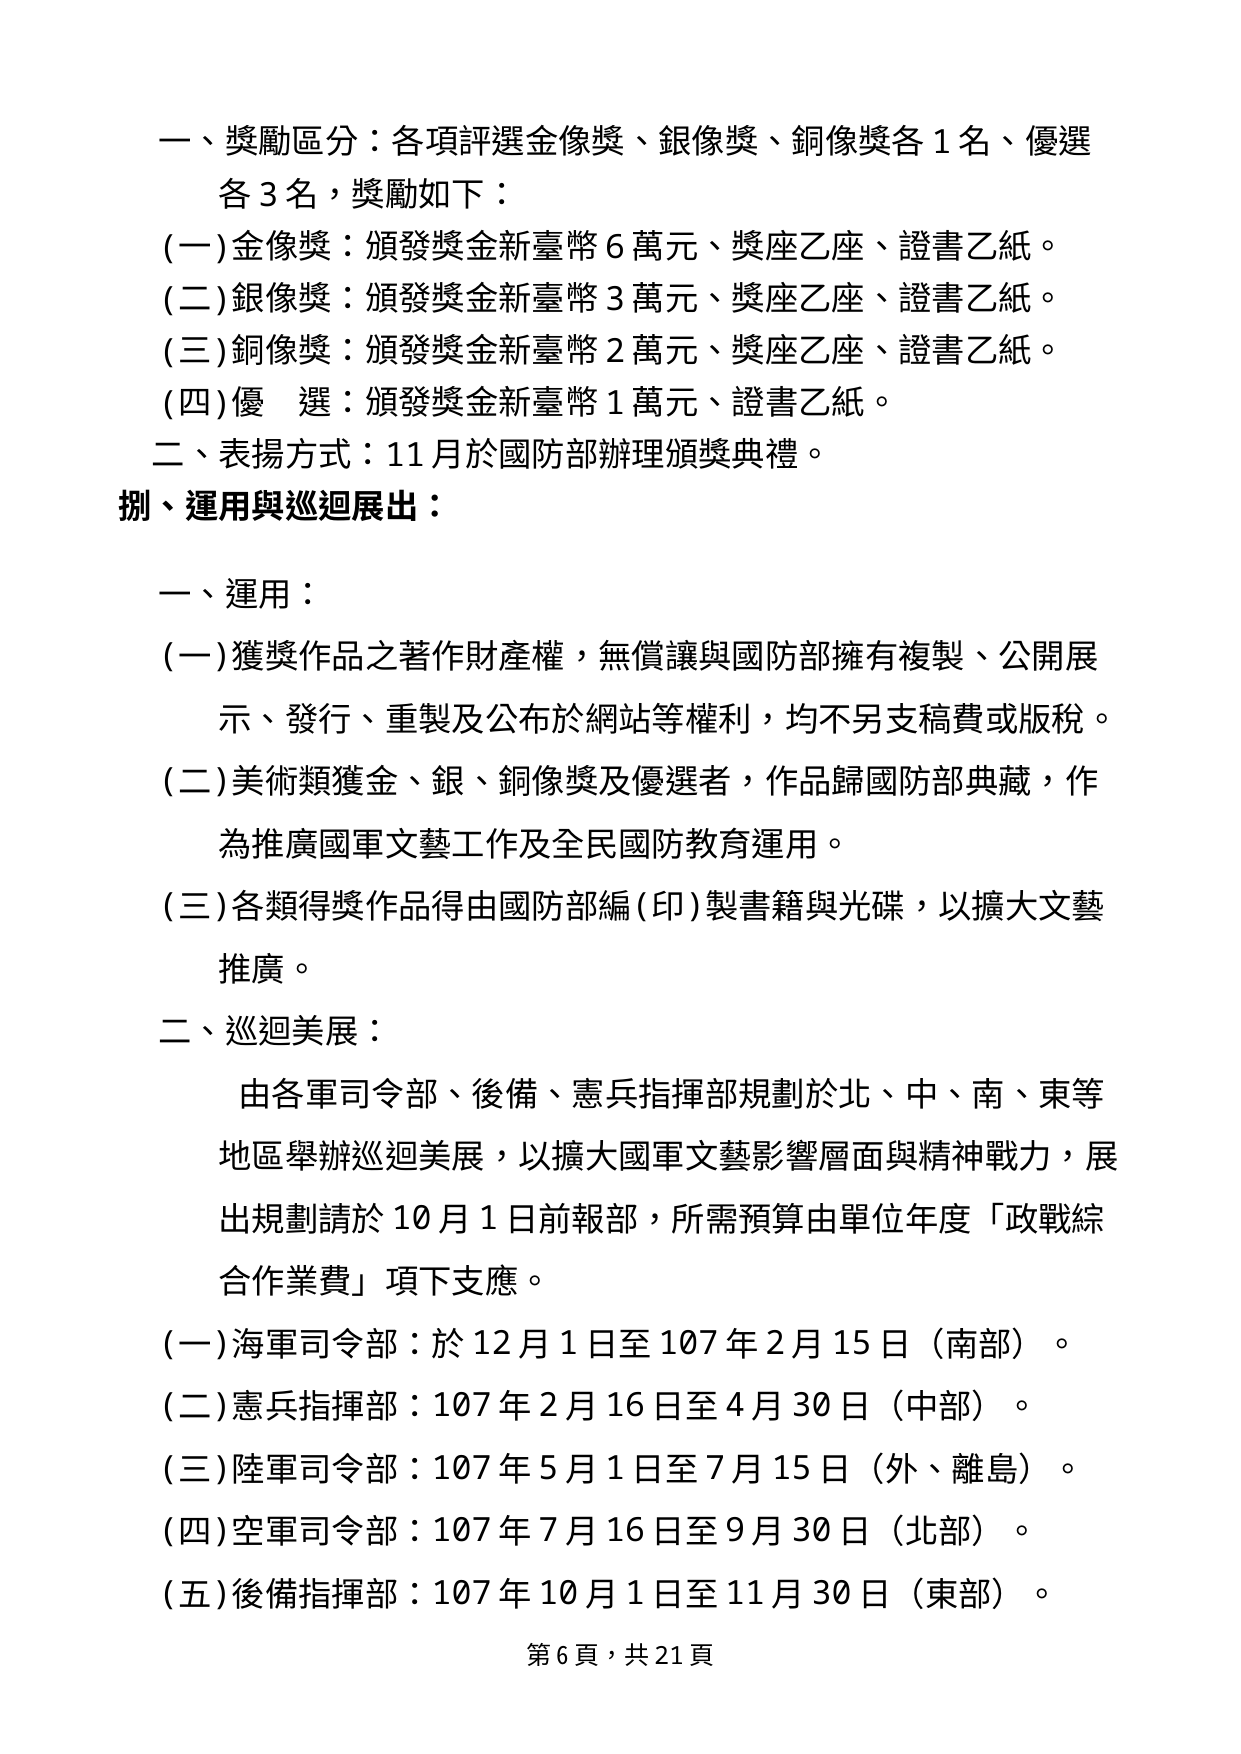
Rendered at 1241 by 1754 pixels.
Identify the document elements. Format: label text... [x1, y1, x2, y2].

text (三)各類得獎作品得由國防部編(印)製書籍與光碟，以擴大文藝推廣。 [118, 862, 1122, 987]
text (二)憲兵指揮部：107年2月16日至4月30日（中部）。 [118, 1362, 1122, 1425]
text 一、運用： [118, 550, 1122, 612]
text 由各軍司令部、後備、憲兵指揮部規劃於北、中、南、東等地區舉辦巡迴美展，以擴大國軍文藝影響層面與精神戰力，展出規劃請於10月1日前報部，所需預算由單位年度「政戰綜合作業費」項下支應。 [118, 1050, 1122, 1300]
text (四)優 選：頒發獎金新臺幣1萬元、證書乙紙。 [118, 373, 1122, 425]
text (二)美術類獲金、銀、銅像獎及優選者，作品歸國防部典藏，作為推廣國軍文藝工作及全民國防教育運用。 [118, 737, 1122, 862]
text 一、獎勵區分：各項評選金像獎、銀像獎、銅像獎各1名、優選各3名，獎勵如下： [118, 112, 1122, 216]
text (四)空軍司令部：107年7月16日至9月30日（北部）。 [118, 1487, 1122, 1550]
text 二、表揚方式：11月於國防部辦理頒獎典禮。 [118, 425, 1122, 477]
text (五)後備指揮部：107年10月1日至11月30日（東部）。 [118, 1550, 1122, 1612]
text 捌、運用與巡迴展出： [118, 477, 1122, 529]
text (三)陸軍司令部：107年5月1日至7月15日（外、離島）。 [118, 1425, 1122, 1487]
text (一)金像獎：頒發獎金新臺幣6萬元、獎座乙座、證書乙紙。 [118, 216, 1122, 268]
text (二)銀像獎：頒發獎金新臺幣3萬元、獎座乙座、證書乙紙。 [118, 268, 1122, 321]
text (三)銅像獎：頒發獎金新臺幣2萬元、獎座乙座、證書乙紙。 [118, 321, 1122, 373]
text 二、巡迴美展： [118, 987, 1122, 1050]
text (一)海軍司令部：於12月1日至107年2月15日（南部）。 [118, 1300, 1122, 1362]
text (一)獲獎作品之著作財產權，無償讓與國防部擁有複製、公開展示、發行、重製及公布於網站等權利，均不另支稿費或版稅。 [118, 612, 1122, 737]
